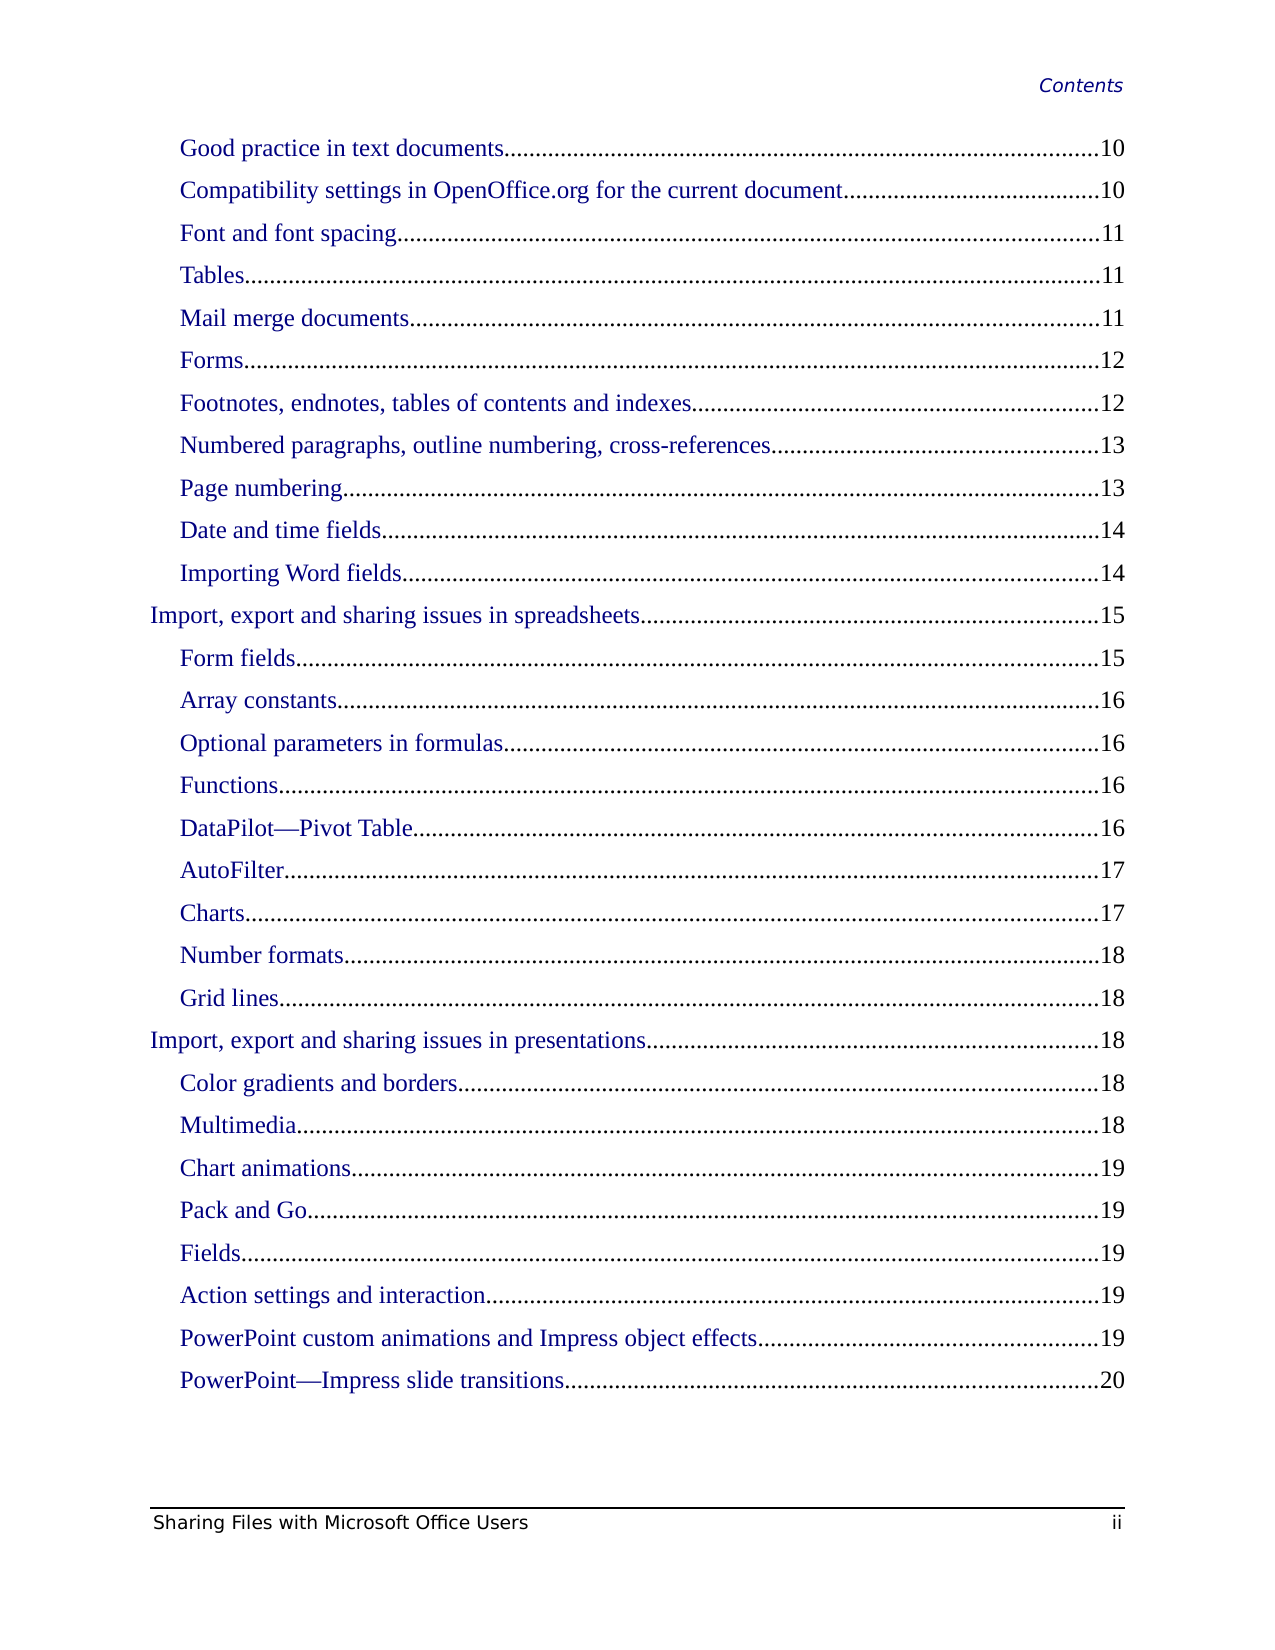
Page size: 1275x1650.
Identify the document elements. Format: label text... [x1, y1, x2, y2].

text Mail merge documents 11 [179, 304, 1125, 332]
text Page numbering 13 [179, 474, 1125, 502]
text PowerPoint—Impress slide transitions 20 [179, 1366, 1125, 1394]
text Form fields 15 [179, 644, 1125, 672]
text Multimedia 18 [179, 1111, 1125, 1139]
text Date and time fields 14 [179, 516, 1125, 544]
text Functions 16 [179, 771, 1125, 799]
text PowerPoint custom animations and Impress object effects 19 [179, 1324, 1125, 1352]
text Tables 11 [179, 261, 1125, 289]
text Color gradients and borders 18 [179, 1069, 1125, 1097]
text DataPilot—Pivot Table 16 [179, 814, 1125, 842]
text Charts 17 [179, 899, 1125, 927]
text Chart animations 19 [179, 1154, 1125, 1182]
text Font and font spacing 11 [179, 219, 1125, 247]
text Good practice in text documents 10 [179, 134, 1125, 162]
text AutoFilter 17 [179, 856, 1125, 884]
text Compatibility settings in OpenOffice.org for the current document 10 [179, 176, 1125, 204]
text Import, export and sharing issues in presentations 18 [150, 1026, 1125, 1054]
text Import, export and sharing issues in spreadsheets 15 [150, 601, 1125, 629]
text Optional parameters in formulas 16 [179, 729, 1125, 757]
text Numbered paragraphs, outline numbering, cross-references 13 [179, 431, 1125, 459]
text Array constants 16 [179, 686, 1125, 714]
text Action settings and interaction 19 [179, 1281, 1125, 1309]
text Forms 12 [179, 346, 1125, 374]
text Fields 19 [179, 1239, 1125, 1267]
text Pack and Go 19 [179, 1196, 1125, 1224]
text Footnotes, endnotes, tables of contents and indexes 12 [179, 389, 1125, 417]
text Importing Word fields 14 [179, 559, 1125, 587]
text Grid lines 18 [179, 984, 1125, 1012]
text Number formats 18 [179, 941, 1125, 969]
